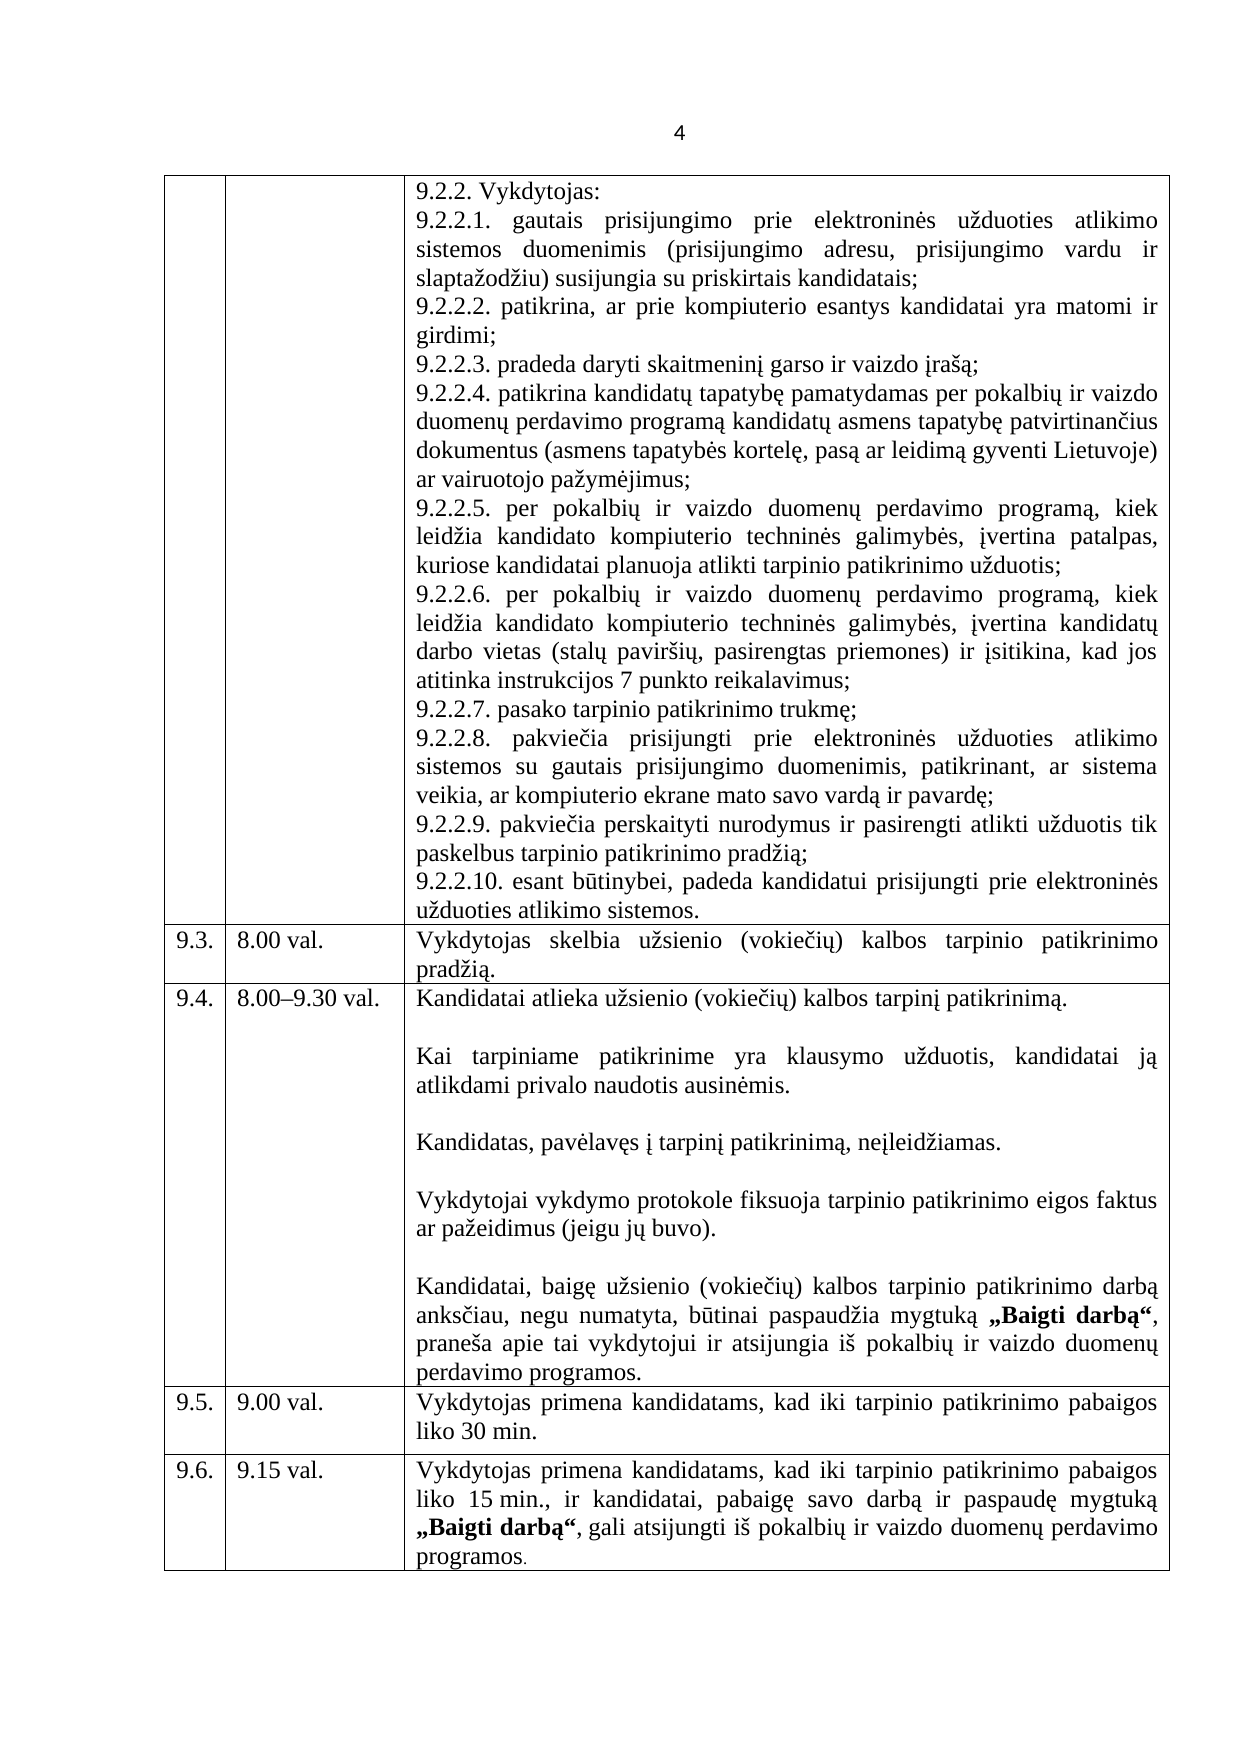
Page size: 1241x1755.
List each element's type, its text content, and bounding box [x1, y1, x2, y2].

table_cell Vykdytojas primena kandidatams, kad iki tarpinio patikrinimo pabaigos liko 30 min. [405, 1387, 1169, 1454]
table_cell 9.2.2. Vykdytojas: 9.2.2.1. gautais prisijungimo prie elektroninės užduoties atlikimo sistemos duomenimis (prisijungimo adresu, prisijungimo vardu ir slaptažodžiu) susijungia su priskirtais kandidatais; 9.2.2.2. patikrina, ar prie kompiuterio esantys kandidatai yra matomi ir girdimi; 9.2.2.3. pradeda daryti skaitmeninį garso ir vaizdo įrašą; 9.2.2.4. patikrina kandidatų tapatybę pamatydamas per pokalbių ir vaizdo duomenų perdavimo programą kandidatų asmens tapatybę patvirtinančius dokumentus (asmens tapatybės kortelę, pasą ar leidimą gyventi Lietuvoje) ar vairuotojo pažymėjimus; 9.2.2.5. per pokalbių ir vaizdo duomenų perdavimo programą, kiek leidžia kandidato kompiuterio techninės galimybės, įvertina patalpas, kuriose kandidatai planuoja atlikti tarpinio patikrinimo užduotis; 9.2.2.6. per pokalbių ir vaizdo duomenų perdavimo programą, kiek leidžia kandidato kompiuterio techninės galimybės, įvertina kandidatų darbo vietas (stalų paviršių, pasirengtas priemones) ir įsitikina, kad jos atitinka instrukcijos 7 punkto reikalavimus; 9.2.2.7. pasako tarpinio patikrinimo trukmę; 9.2.2.8. pakviečia prisijungti prie elektroninės užduoties atlikimo sistemos su gautais prisijungimo duomenimis, patikrinant, ar sistema veikia, ar kompiuterio ekrane mato savo vardą ir pavardę; 9.2.2.9. pakviečia perskaityti nurodymus ir pasirengti atlikti užduotis tik paskelbus tarpinio patikrinimo pradžią; 9.2.2.10. esant būtinybei, padeda kandidatui prisijungti prie elektroninės užduoties atlikimo sistemos. [405, 176, 1169, 924]
table_cell Kandidatai atlieka užsienio (vokiečių) kalbos tarpinį patikrinimą. Kai tarpiniame patikrinime yra klausymo užduotis, kandidatai ją atlikdami privalo naudotis ausinėmis. Kandidatas, pavėlavęs į tarpinį patikrinimą, neįleidžiamas. Vykdytojai vykdymo protokole fiksuoja tarpinio patikrinimo eigos faktus ar pažeidimus (jeigu jų buvo). Kandidatai, baigę užsienio (vokiečių) kalbos tarpinio patikrinimo darbą anksčiau, negu numatyta, būtinai paspaudžia mygtuką „Baigti darbą“, praneša apie tai vykdytojui ir atsijungia iš pokalbių ir vaizdo duomenų perdavimo programos. [405, 984, 1169, 1386]
table_cell 9.6. [165, 1455, 225, 1570]
table_cell 9.00 val. [226, 1387, 404, 1454]
table_cell 8.00–9.30 val. [226, 984, 404, 1386]
table_cell 8.00 val. [226, 925, 404, 982]
table_cell [165, 176, 225, 924]
table_cell 9.3. [165, 925, 225, 982]
table_cell 9.5. [165, 1387, 225, 1454]
table_cell 9.4. [165, 984, 225, 1386]
table_cell 9.15 val. [226, 1455, 404, 1570]
table_cell [226, 176, 404, 924]
table_cell Vykdytojas skelbia užsienio (vokiečių) kalbos tarpinio patikrinimo pradžią. [405, 925, 1169, 982]
table_cell Vykdytojas primena kandidatams, kad iki tarpinio patikrinimo pabaigos liko 15 min., ir kandidatai, pabaigę savo darbą ir paspaudę mygtuką „Baigti darbą“, gali atsijungti iš pokalbių ir vaizdo duomenų perdavimo programos. [405, 1455, 1169, 1570]
